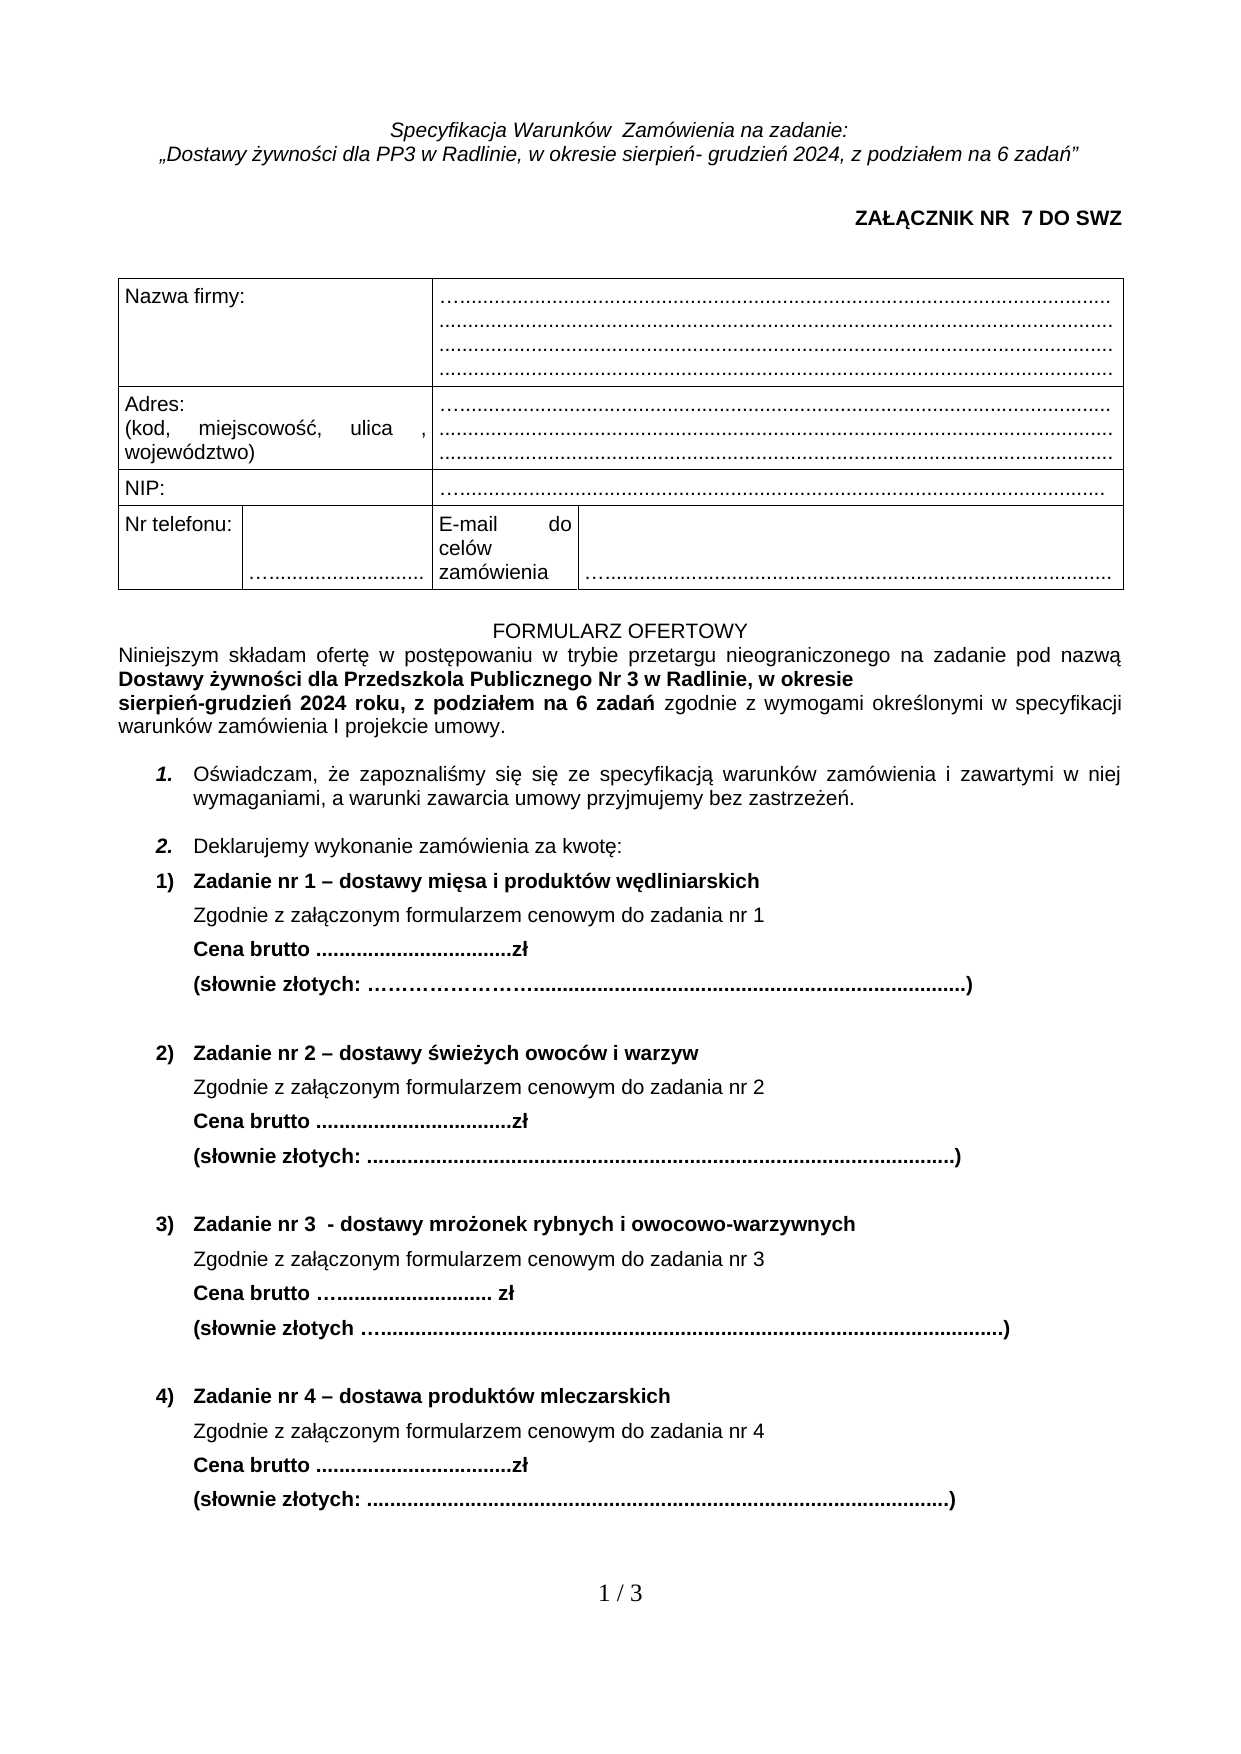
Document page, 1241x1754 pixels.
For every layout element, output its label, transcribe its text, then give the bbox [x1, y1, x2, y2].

list Zadanie nr 4 – dostawa produktów mleczarskich [156, 1384, 1122, 1408]
text Zgodnie z załączonym formularzem cenowym do zadania nr 4 [193, 1418, 1122, 1442]
table_cell …........................... [243, 506, 432, 589]
table_header …................................................................................................................................................................................................................................................................................................................................................................................................................................................................................ [433, 279, 1123, 386]
text Zgodnie z załączonym formularzem cenowym do zadania nr 3 [193, 1247, 1122, 1271]
list Deklarujemy wykonanie zamówienia za kwotę: [156, 834, 1122, 858]
text (słownie złotych: .....................................................................................................) [193, 1487, 1122, 1511]
table_cell …........................................................................................................................................................................................................................................................................................................................................................... [433, 387, 1123, 469]
text Cena brutto ..................................zł [193, 1109, 1122, 1133]
table_cell …........................................................................................ [579, 506, 1123, 589]
text Niniejszym składam ofertę w postępowaniu w trybie przetargu nieograniczonego na zadanie pod nazwą Dostawy żywności dla Przedszkola Publicznego Nr 3 w Radlinie, w okresie [118, 642, 1122, 690]
list Oświadczam, że zapoznaliśmy się się ze specyfikacją warunków zamówienia i zawartymi w niej wymaganiami, a warunki zawarcia umowy przyjmujemy bez zastrzeżeń. [156, 762, 1122, 810]
list Zadanie nr 3 - dostawy mrożonek rybnych i owocowo-warzywnych [156, 1212, 1122, 1236]
text ZAŁĄCZNIK NR 7 DO SWZ [156, 206, 1122, 230]
text (słownie złotych: ……………………...........................................................................) [193, 972, 1122, 996]
text Cena brutto …........................... zł [193, 1281, 1122, 1305]
list Zadanie nr 1 – dostawy mięsa i produktów wędliniarskich [156, 868, 1122, 892]
list Zadanie nr 2 – dostawy świeżych owoców i warzyw [156, 1040, 1122, 1064]
table_cell …................................................................................................................ [433, 470, 1123, 505]
table_cell NIP: [119, 470, 432, 505]
text (słownie złotych …............................................................................................................) [193, 1315, 1122, 1339]
table_cell Nr telefonu: [119, 506, 241, 589]
text Zgodnie z załączonym formularzem cenowym do zadania nr 2 [193, 1075, 1122, 1099]
text sierpień-grudzień 2024 roku, z podziałem na 6 zadań zgodnie z wymogami określonymi w specyfikacji warunków zamówienia I projekcie umowy. [118, 690, 1122, 738]
text Zgodnie z załączonym formularzem cenowym do zadania nr 1 [193, 903, 1122, 927]
table_header Nazwa firmy: [119, 279, 432, 386]
text (słownie złotych: ......................................................................................................) [193, 1143, 1122, 1167]
table_cell Adres: (kod, miejscowość, ulica , województwo) [119, 387, 432, 469]
text Cena brutto ..................................zł [193, 937, 1122, 961]
text FORMULARZ OFERTOWY [118, 618, 1122, 642]
table_cell E-mail do celów zamówienia [433, 506, 577, 589]
text Cena brutto ..................................zł [193, 1453, 1122, 1477]
